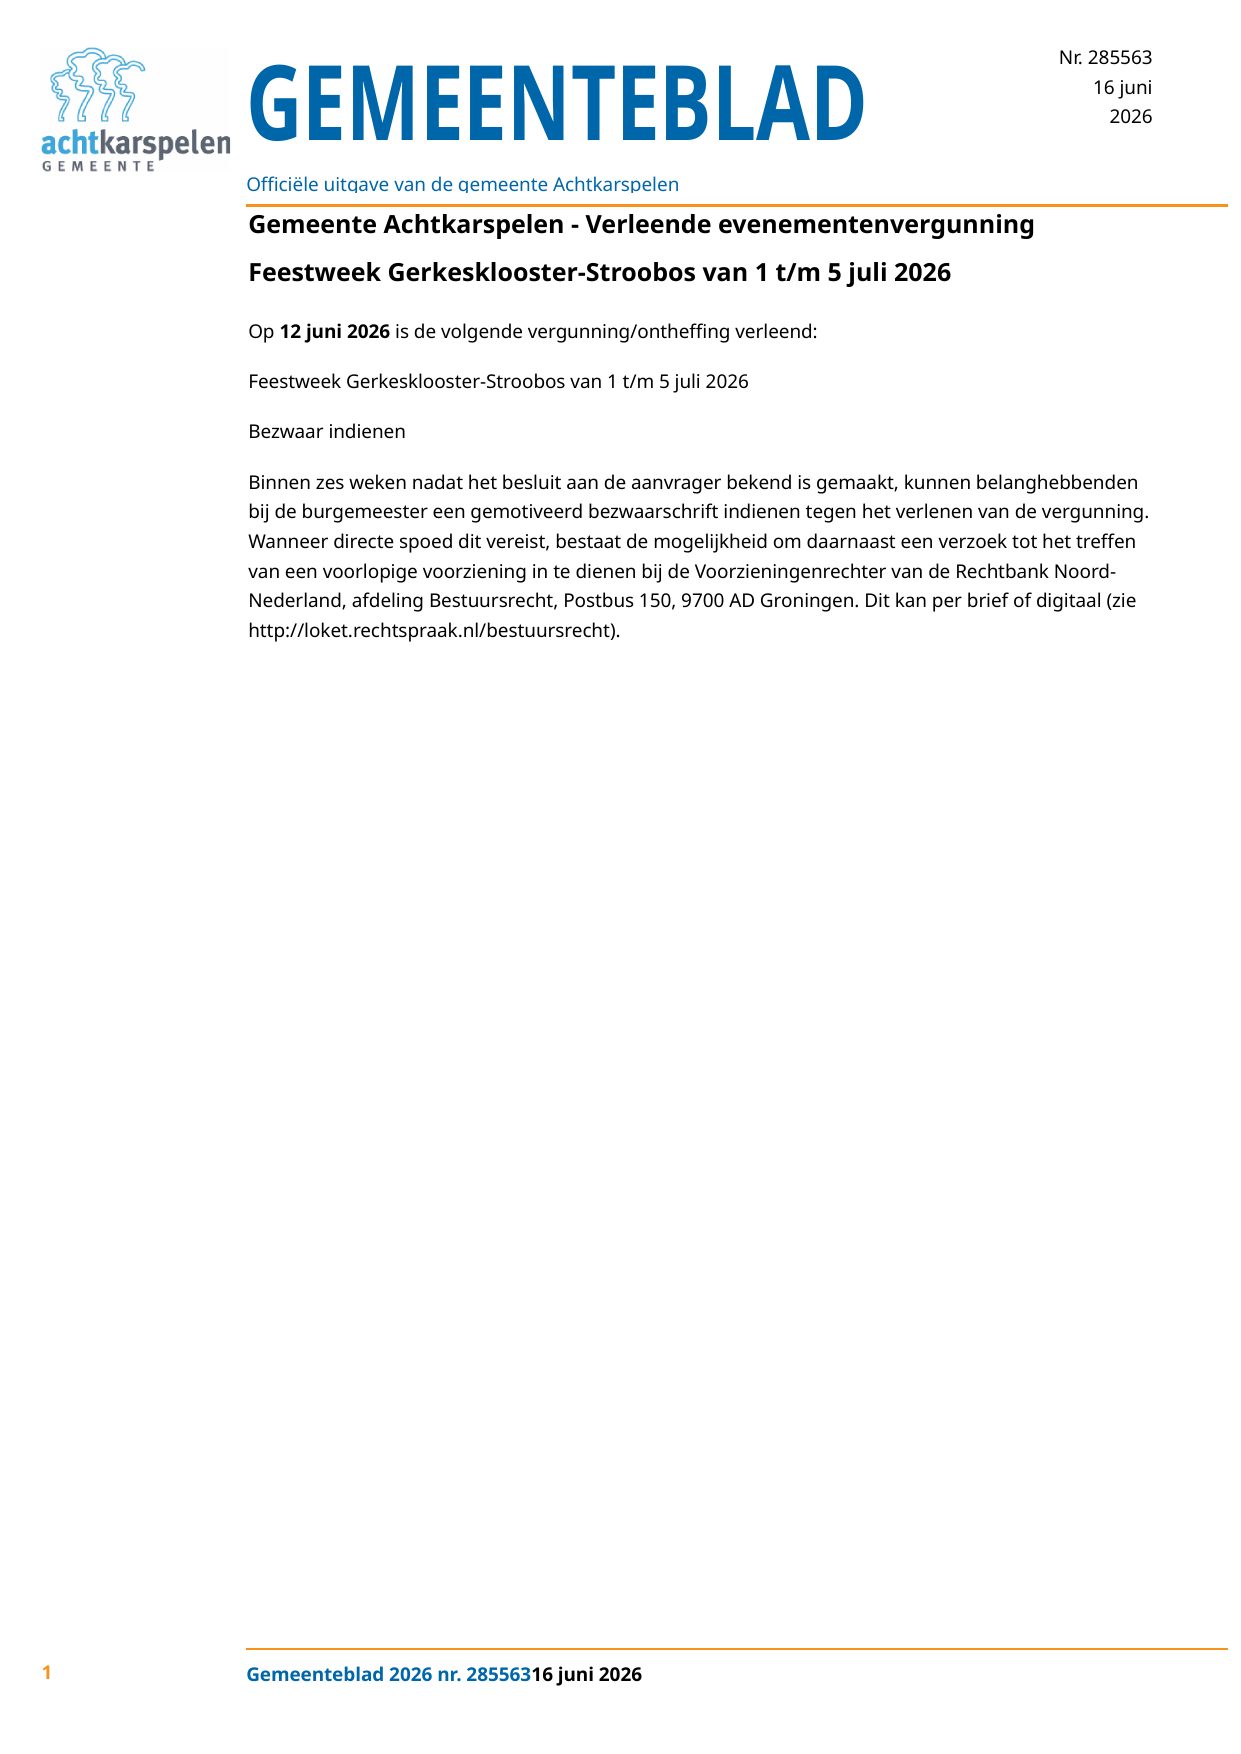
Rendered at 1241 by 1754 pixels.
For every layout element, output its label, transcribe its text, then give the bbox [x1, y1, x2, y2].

text Bezwaar indienen [248, 419, 1152, 444]
text Feestweek Gerkesklooster-Stroobos van 1 t/m 5 juli 2026 [248, 368, 1152, 394]
text Binnen zes weken nadat het besluit aan de aanvrager bekend is gemaakt, kunnen belanghebbenden bij de burgemeester een gemotiveerd bezwaarschrift indienen tegen het verlenen van de vergunning. Wanneer directe spoed dit vereist, bestaat de mogelijkheid om daarnaast een verzoek tot het treffen van een voorlopige voorziening in te dienen bij de Voorzieningenrechter van de Rechtbank Noord-Nederland, afdeling Bestuursrecht, Postbus 150, 9700 AD Groningen. Dit kan per brief of digitaal (zie http://loket.rechtspraak.nl/bestuursrecht). [248, 469, 1152, 643]
text Op 12 juni 2026 is de volgende vergunning/ontheffing verleend: [248, 318, 1152, 344]
text Gemeente Achtkarspelen - Verleende evenementenvergunning Feestweek Gerkesklooster-Stroobos van 1 t/m 5 juli 2026 [248, 207, 1152, 288]
picture [41, 47, 231, 172]
